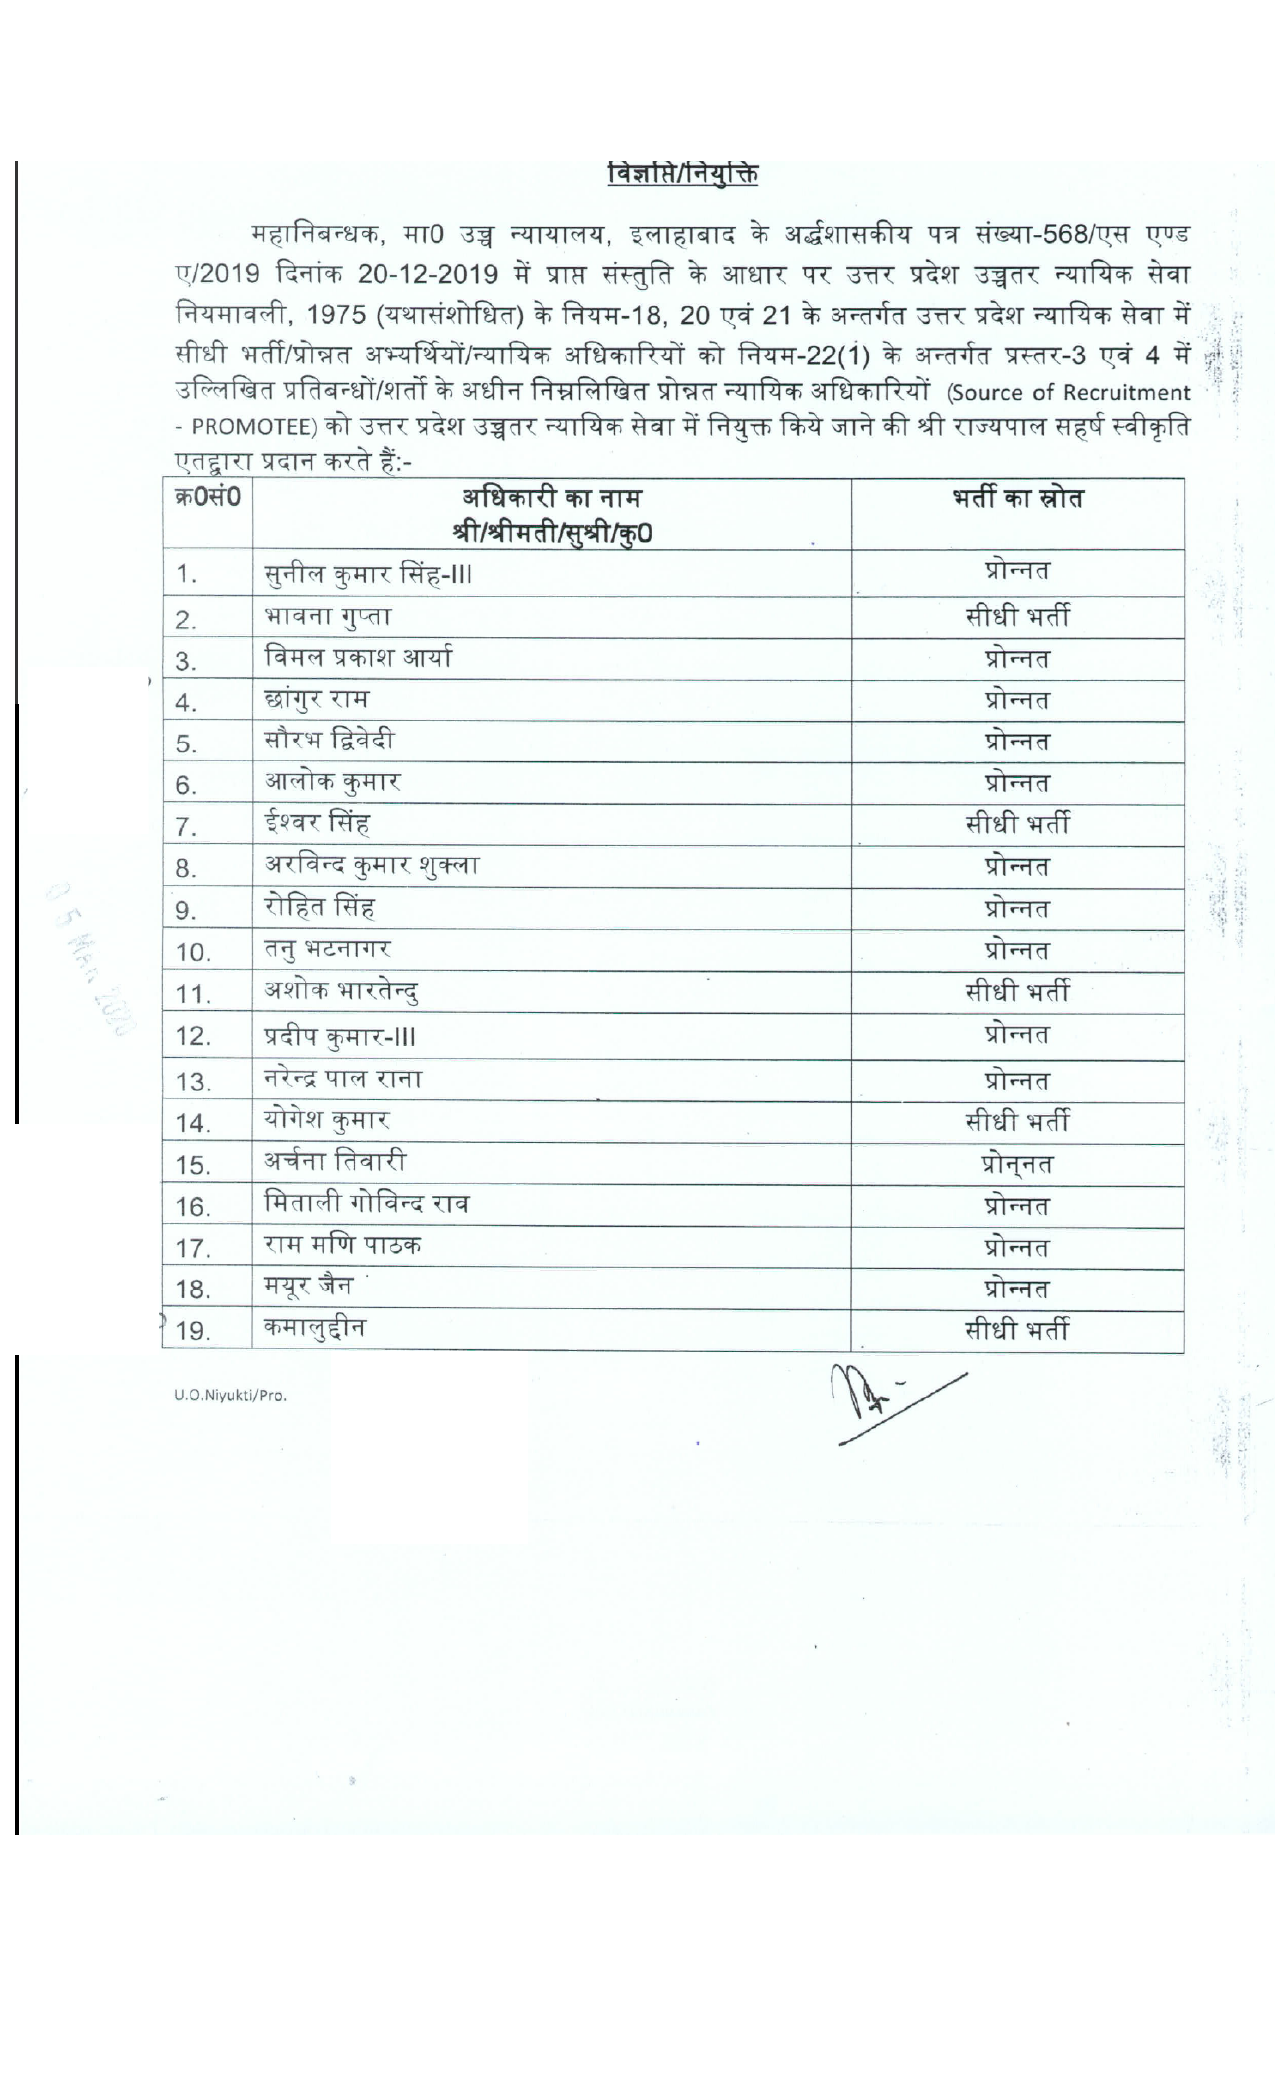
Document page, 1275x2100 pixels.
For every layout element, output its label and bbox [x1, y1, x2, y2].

picture [15, 161, 1275, 1842]
